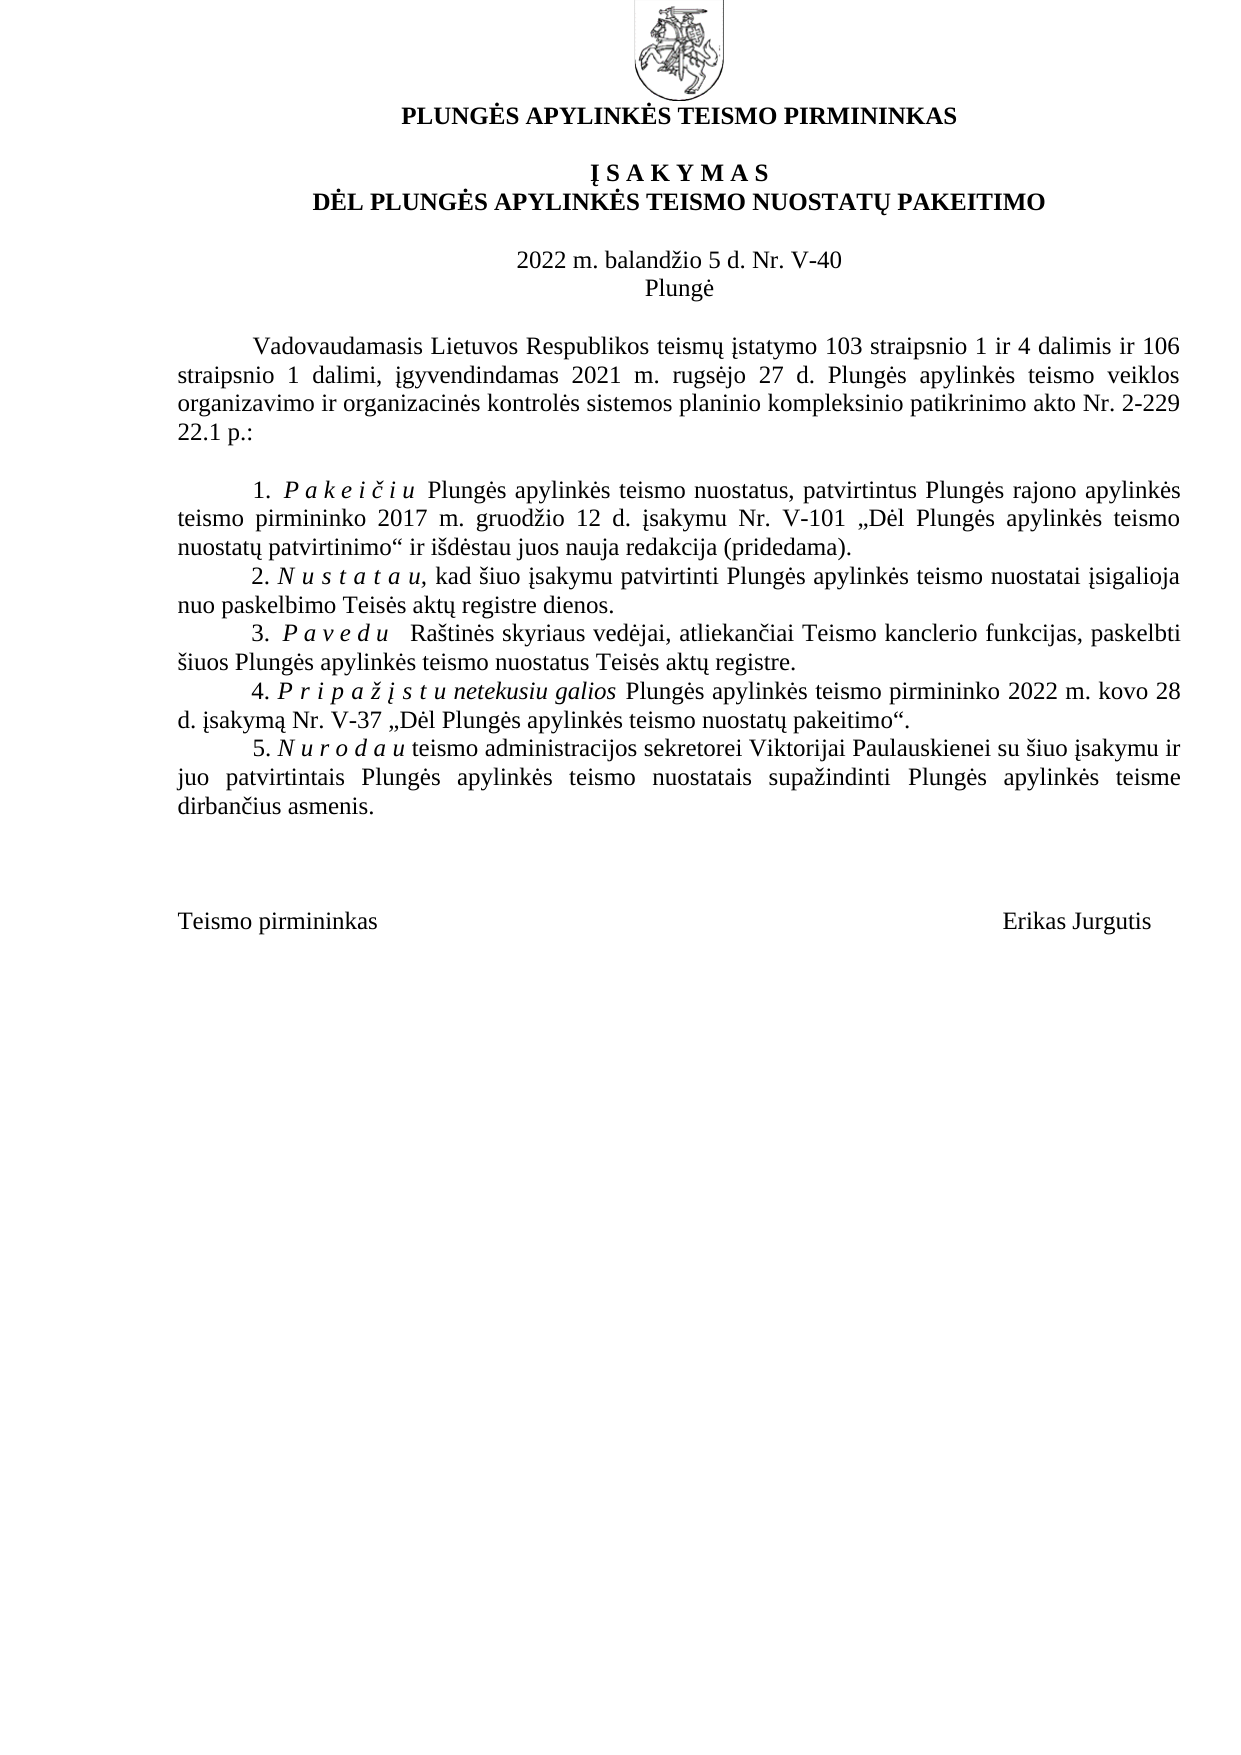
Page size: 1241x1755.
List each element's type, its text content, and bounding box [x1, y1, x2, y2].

text Į S A K Y M A S [177, 158, 1181, 187]
text Plungė [177, 273, 1181, 302]
text 2022 m. balandžio 5 d. Nr. V-40 [177, 245, 1181, 273]
text 2. N u s t a t a u, kad šiuo įsakymu patvirtinti Plungės apylinkės teismo nuostatai įsigalioja nuo paskelbimo Teisės aktų registre dienos. [177, 561, 1181, 618]
text PLUNGĖS APYLINKĖS TEISMO PIRMININKAS [177, 101, 1181, 130]
text 3. Pavedu Raštinės skyriaus vedėjai, atliekančiai Teismo kanclerio funkcijas, paskelbti šiuos Plungės apylinkės teismo nuostatus Teisės aktų registre. [177, 618, 1181, 676]
text Vadovaudamasis Lietuvos Respublikos teismų įstatymo 103 straipsnio 1 ir 4 dalimis ir 106 straipsnio 1 dalimi, įgyvendindamas 2021 m. rugsėjo 27 d. Plungės apylinkės teismo veiklos organizavimo ir organizacinės kontrolės sistemos planinio kompleksinio patikrinimo akto Nr. 2-229 22.1 p.: [177, 331, 1181, 446]
text 1. Pakeičiu Plungės apylinkės teismo nuostatus, patvirtintus Plungės rajono apylinkės teismo pirmininko 2017 m. gruodžio 12 d. įsakymu Nr. V-101 „Dėl Plungės apylinkės teismo nuostatų patvirtinimo“ ir išdėstau juos nauja redakcija (pridedama). [177, 475, 1181, 561]
text 4. P r i p a ž į s t u netekusiu galios Plungės apylinkės teismo pirmininko 2022 m. kovo 28 d. įsakymą Nr. V-37 „Dėl Plungės apylinkės teismo nuostatų pakeitimo“. [177, 676, 1181, 733]
text 5. N u r o d a u teismo administracijos sekretorei Viktorijai Paulauskienei su šiuo įsakymu ir juo patvirtintais Plungės apylinkės teismo nuostatais supažindinti Plungės apylinkės teisme dirbančius asmenis. [177, 733, 1181, 820]
text Teismo pirmininkas Erikas Jurgutis [177, 906, 1181, 935]
text DĖL PLUNGĖS APYLINKĖS TEISMO NUOSTATŲ PAKEITIMO [177, 187, 1181, 216]
